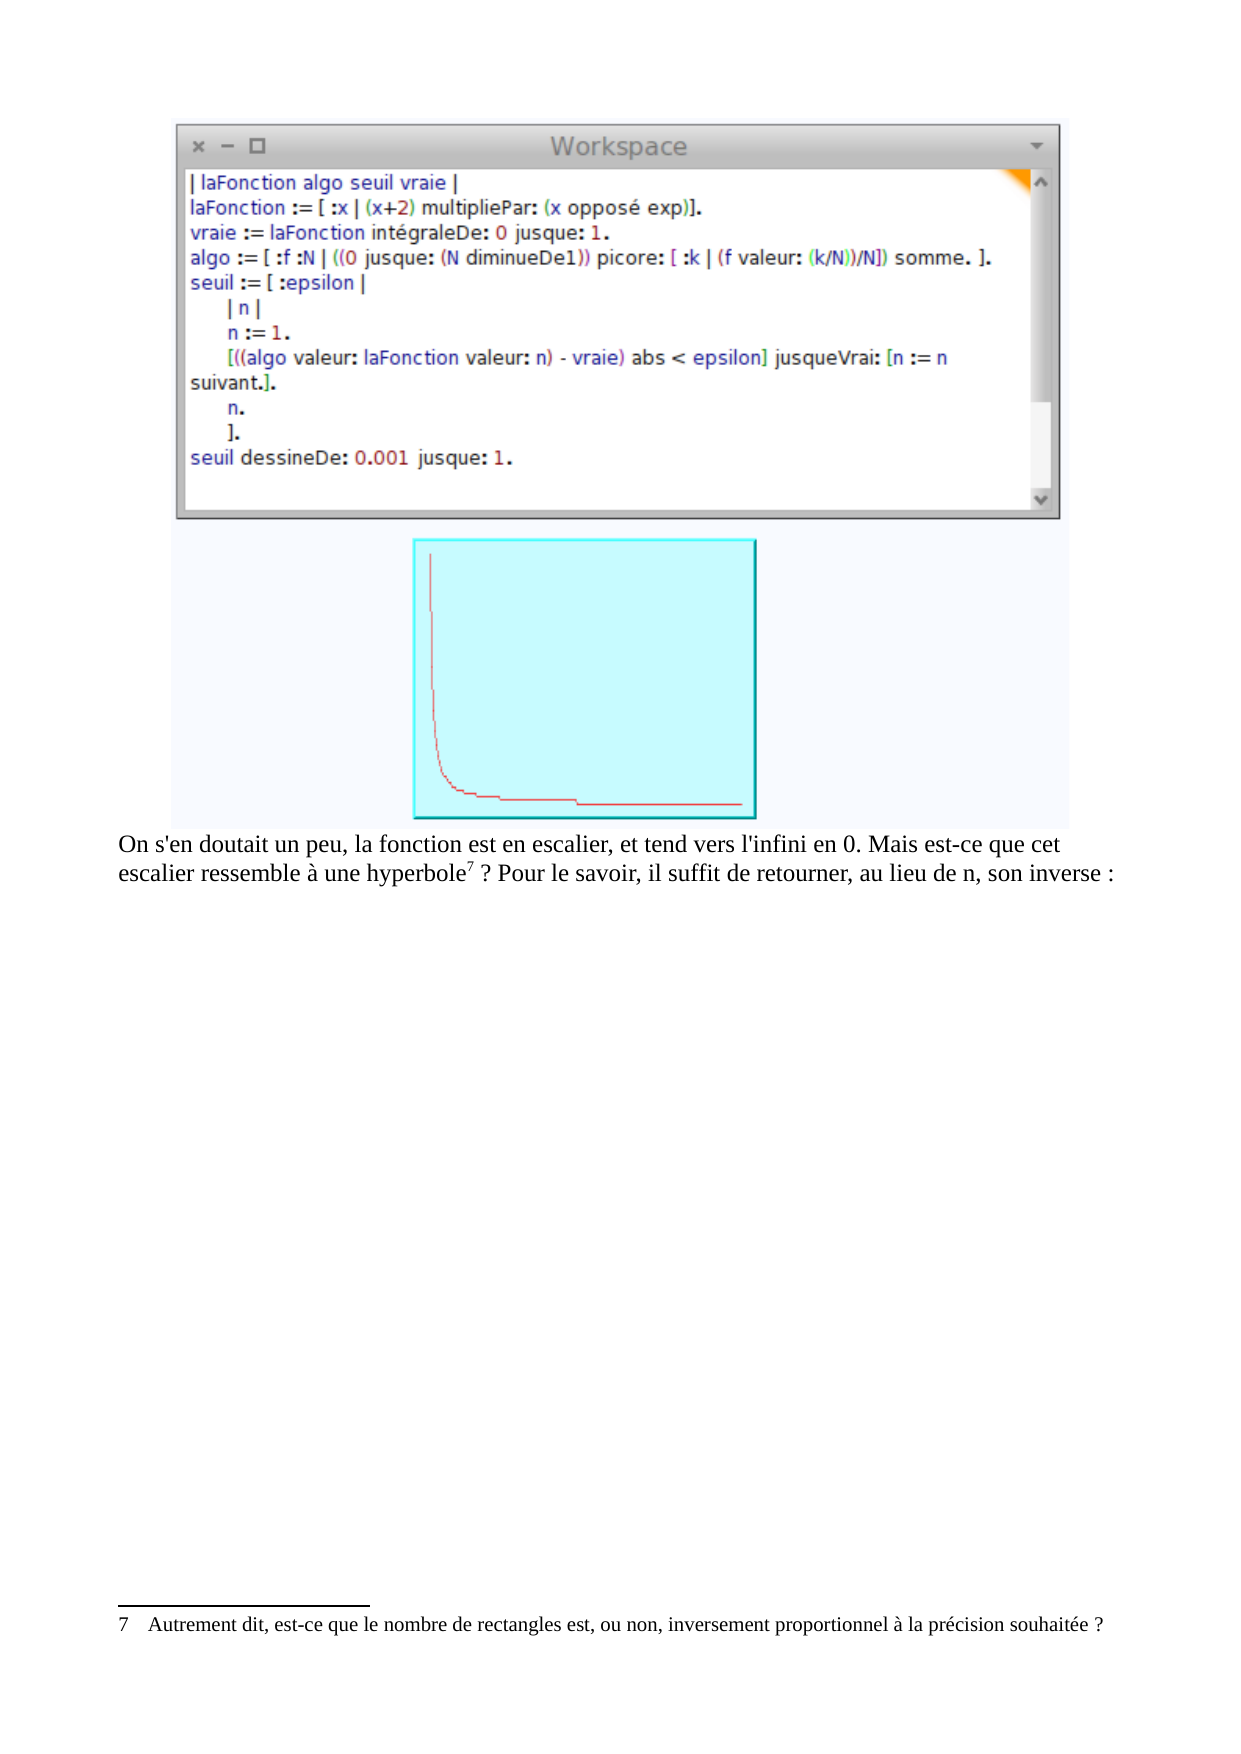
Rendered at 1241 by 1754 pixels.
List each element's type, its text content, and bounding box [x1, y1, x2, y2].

picture [171, 118, 1070, 829]
text On s'en doutait un peu, la fonction est en escalier, et tend vers l'infini en 0. Mais est-ce que cet escalier ressemble à une hyperbole ? Pour le savoir, il suffit de retourner, au lieu de n, son inverse : [118, 118, 1122, 887]
text Autrement dit, est-ce que le nombre de rectangles est, ou non, inversement proportionnel à la précision souhaitée ? [118, 1612, 1122, 1636]
